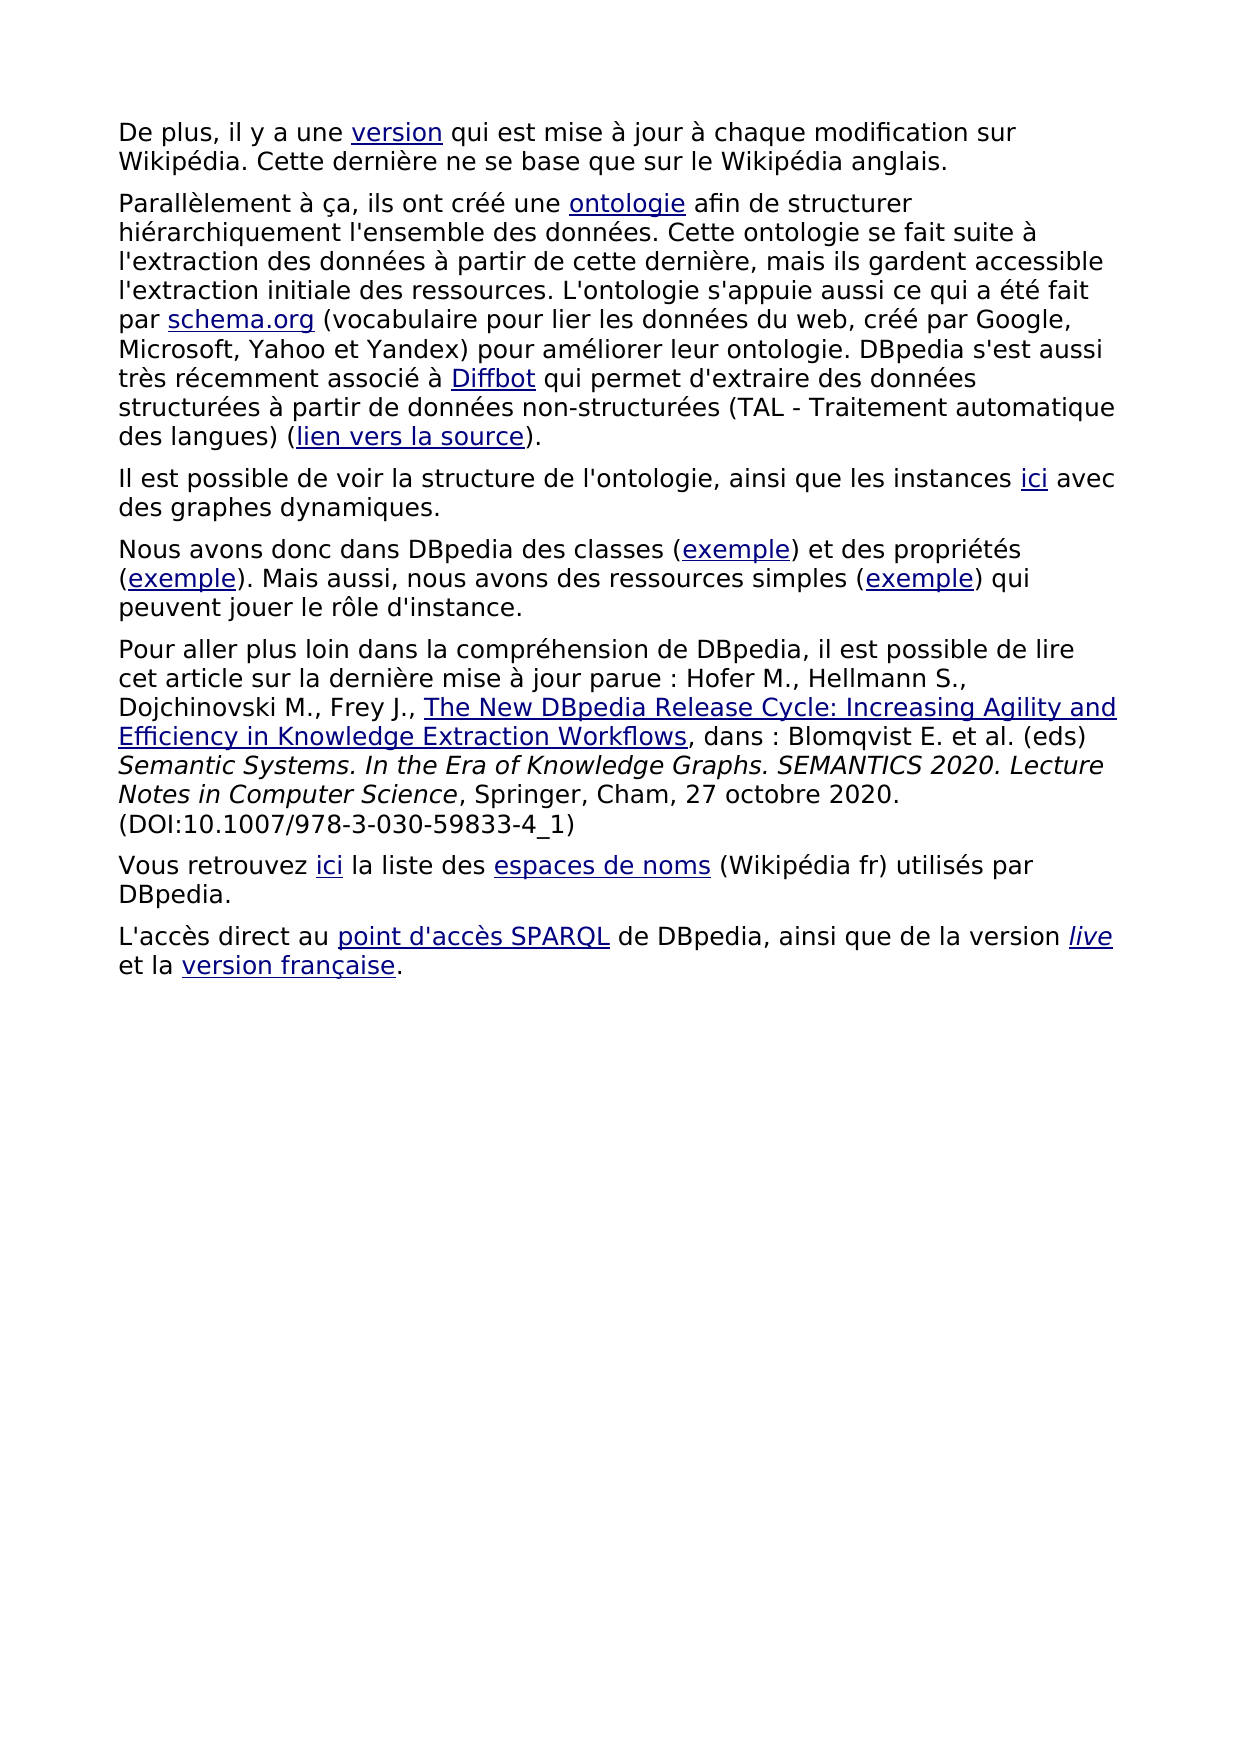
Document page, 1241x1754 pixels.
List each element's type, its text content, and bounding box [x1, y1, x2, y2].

text De plus, il y a une version qui est mise à jour à chaque modification sur Wikipédia. Cette dernière ne se base que sur le Wikipédia anglais. [118, 118, 1122, 176]
text Nous avons donc dans DBpedia des classes (exemple) et des propriétés (exemple). Mais aussi, nous avons des ressources simples (exemple) qui peuvent jouer le rôle d'instance. [118, 535, 1122, 622]
text L'accès direct au point d'accès SPARQL de DBpedia, ainsi que de la version live et la version française. [118, 922, 1122, 981]
text Parallèlement à ça, ils ont créé une ontologie afin de structurer hiérarchiquement l'ensemble des données. Cette ontologie se fait suite à l'extraction des données à partir de cette dernière, mais ils gardent accessible l'extraction initiale des ressources. L'ontologie s'appuie aussi ce qui a été fait par schema.org (vocabulaire pour lier les données du web, créé par Google, Microsoft, Yahoo et Yandex) pour améliorer leur ontologie. DBpedia s'est aussi très récemment associé à Diffbot qui permet d'extraire des données structurées à partir de données non-structurées (TAL - Traitement automatique des langues) (lien vers la source). [118, 189, 1122, 451]
text Vous retrouvez ici la liste des espaces de noms (Wikipédia fr) utilisés par DBpedia. [118, 851, 1122, 910]
text Pour aller plus loin dans la compréhension de DBpedia, il est possible de lire cet article sur la dernière mise à jour parue : Hofer M., Hellmann S., Dojchinovski M., Frey J., The New DBpedia Release Cycle: Increasing Agility and Efficiency in Knowledge Extraction Workflows, dans : Blomqvist E. et al. (eds) Semantic Systems. In the Era of Knowledge Graphs. SEMANTICS 2020. Lecture Notes in Computer Science, Springer, Cham, 27 octobre 2020. (DOI:10.1007/978-3-030-59833-4_1) [118, 635, 1122, 839]
text Il est possible de voir la structure de l'ontologie, ainsi que les instances ici avec des graphes dynamiques. [118, 464, 1122, 522]
